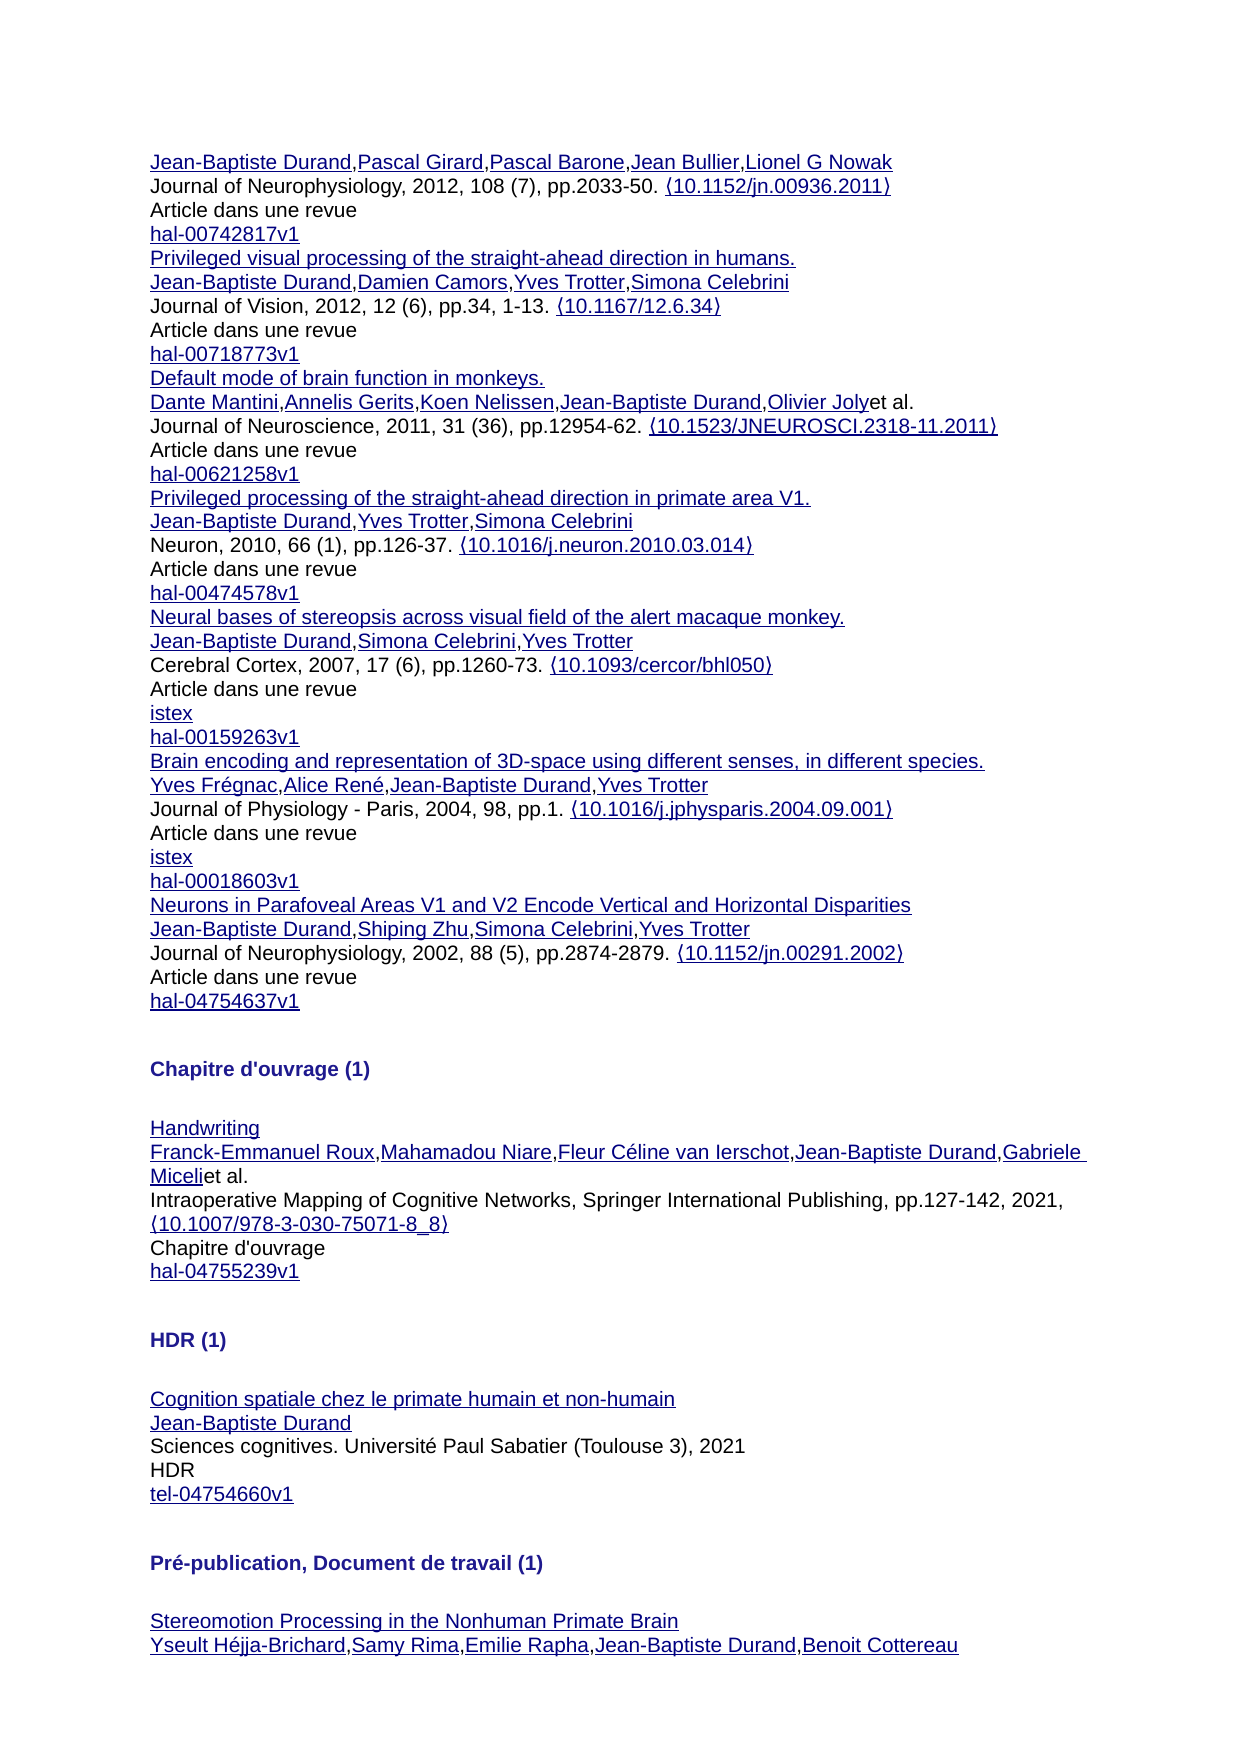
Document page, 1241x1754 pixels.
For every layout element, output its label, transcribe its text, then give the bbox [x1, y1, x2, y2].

table_header Cognition spatiale chez le primate humain et non-humain Jean-Baptiste Durand Sciences cognitives. Université Paul Sabatier (Toulouse 3), 2021 HDR tel-04754660v1 [150, 1386, 1090, 1506]
table_header Stereomotion Processing in the Nonhuman Primate Brain Yseult Héjja-Brichard,Samy Rima,Emilie Rapha,Jean-Baptiste Durand,Benoit Cottereau [150, 1609, 1090, 1657]
table_cell Privileged processing of the straight-ahead direction in primate area V1. Jean-Baptiste Durand,Yves Trotter,Simona Celebrini Neuron, 2010, 66 (1), pp.126-37. ⟨10.1016/j.neuron.2010.03.014⟩ Article dans une revue hal-00474578v1 [150, 485, 1090, 605]
subtitle Chapitre d'ouvrage (1) [150, 1057, 1090, 1081]
subtitle HDR (1) [150, 1328, 1090, 1352]
table_cell Neural bases of stereopsis across visual field of the alert macaque monkey. Jean-Baptiste Durand,Simona Celebrini,Yves Trotter Cerebral Cortex, 2007, 17 (6), pp.1260-73. ⟨10.1093/cercor/bhl050⟩ Article dans une revue istex hal-00159263v1 [150, 605, 1090, 749]
table_cell Brain encoding and representation of 3D-space using different senses, in different species. Yves Frégnac,Alice René,Jean-Baptiste Durand,Yves Trotter Journal of Physiology - Paris, 2004, 98, pp.1. ⟨10.1016/j.jphysparis.2004.09.001⟩ Article dans une revue istex hal-00018603v1 [150, 749, 1090, 893]
table_cell Privileged visual processing of the straight-ahead direction in humans. Jean-Baptiste Durand,Damien Camors,Yves Trotter,Simona Celebrini Journal of Vision, 2012, 12 (6), pp.34, 1-13. ⟨10.1167/12.6.34⟩ Article dans une revue hal-00718773v1 [150, 246, 1090, 366]
table_cell Neurons in Parafoveal Areas V1 and V2 Encode Vertical and Horizontal Disparities Jean-Baptiste Durand,Shiping Zhu,Simona Celebrini,Yves Trotter Journal of Neurophysiology, 2002, 88 (5), pp.2874-2879. ⟨10.1152/jn.00291.2002⟩ Article dans une revue hal-04754637v1 [150, 893, 1090, 1012]
table_cell Jean-Baptiste Durand,Pascal Girard,Pascal Barone,Jean Bullier,Lionel G Nowak Journal of Neurophysiology, 2012, 108 (7), pp.2033-50. ⟨10.1152/jn.00936.2011⟩ Article dans une revue hal-00742817v1 [150, 150, 1090, 246]
subtitle Pré-publication, Document de travail (1) [150, 1551, 1090, 1575]
table_header Handwriting Franck-Emmanuel Roux,Mahamadou Niare,Fleur Céline van Ierschot,Jean-Baptiste Durand,Gabriele Miceliet al. Intraoperative Mapping of Cognitive Networks, Springer International Publishing, pp.127-142, 2021, ⟨10.1007/978-3-030-75071-8_8⟩ Chapitre d'ouvrage hal-04755239v1 [150, 1116, 1090, 1283]
table_cell Default mode of brain function in monkeys. Dante Mantini,Annelis Gerits,Koen Nelissen,Jean-Baptiste Durand,Olivier Jolyet al. Journal of Neuroscience, 2011, 31 (36), pp.12954-62. ⟨10.1523/JNEUROSCI.2318-11.2011⟩ Article dans une revue hal-00621258v1 [150, 366, 1090, 485]
